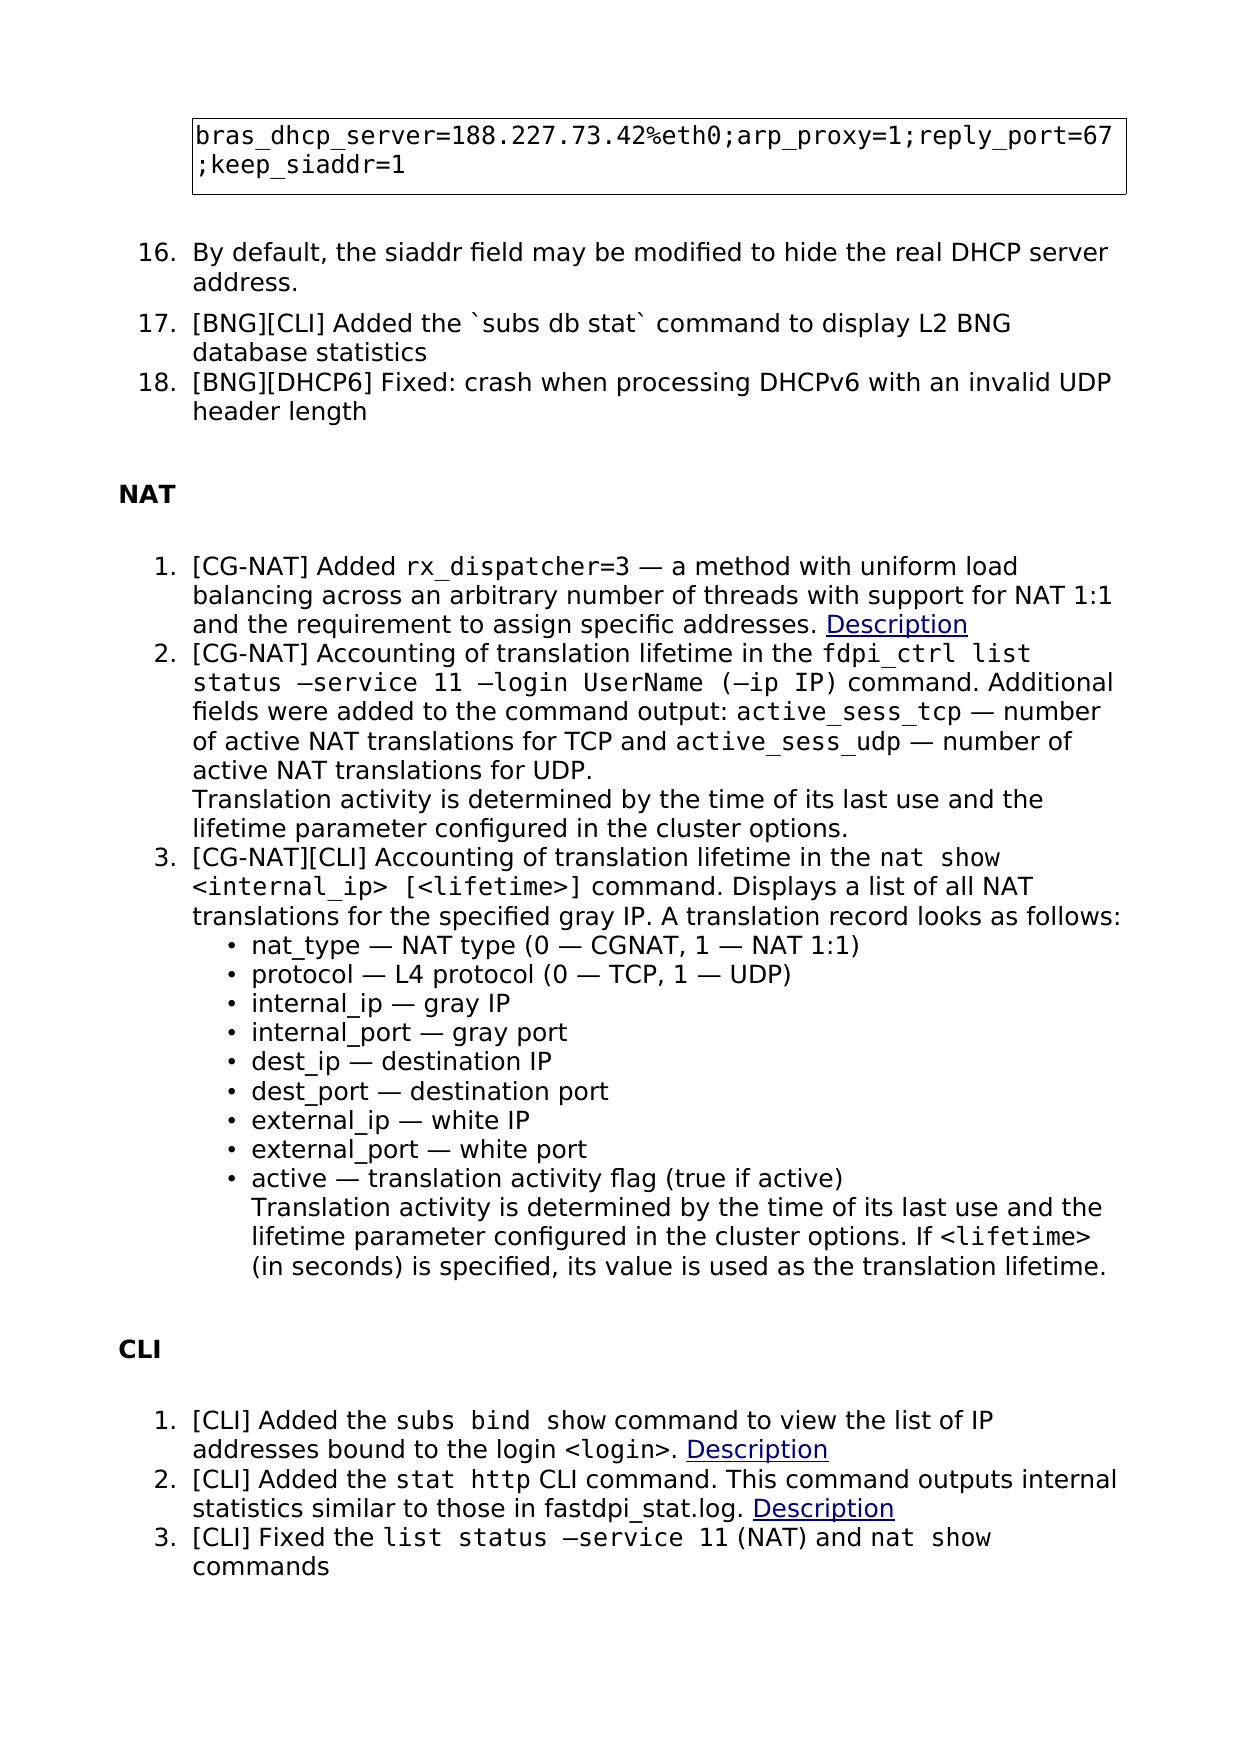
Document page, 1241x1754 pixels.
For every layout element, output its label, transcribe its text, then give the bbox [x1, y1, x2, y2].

list protocol — L4 protocol (0 — TCP, 1 — UDP) [236, 960, 1122, 989]
list [CLI] Fixed the list status –service 11 (NAT) and nat show commands [177, 1523, 1122, 1581]
list dest_port — destination port [236, 1077, 1122, 1106]
list dest_ip — destination IP [236, 1047, 1122, 1077]
list external_ip — white IP [236, 1106, 1122, 1135]
list [CG-NAT] Accounting of translation lifetime in the fdpi_ctrl list status –service 11 –login UserName (–ip IP) command. Additional fields were added to the command output: active_sess_tcp — number of active NAT translations for TCP and active_sess_udp — number of active NAT translations for UDP. Translation activity is determined by the time of its last use and the lifetime parameter configured in the cluster options. [177, 639, 1122, 843]
list internal_ip — gray IP [236, 989, 1122, 1018]
subtitle CLI [118, 1335, 1122, 1364]
list By default, the siaddr field may be modified to hide the real DHCP server address. [177, 238, 1122, 297]
list [CLI] Added the subs bind show command to view the list of IP addresses bound to the login <login>. Description [177, 1406, 1122, 1465]
list active — translation activity flag (true if active) Translation activity is determined by the time of its last use and the lifetime parameter configured in the cluster options. If <lifetime> (in seconds) is specified, its value is used as the translation lifetime. [236, 1164, 1122, 1281]
list internal_port — gray port [236, 1018, 1122, 1047]
list [BNG][CLI] Added the `subs db stat` command to display L2 BNG database statistics [177, 309, 1122, 368]
subtitle NAT [118, 481, 1122, 510]
list [BNG][DHCP6] Fixed: crash when processing DHCPv6 with an invalid UDP header length [177, 368, 1122, 426]
list external_port — white port [236, 1135, 1122, 1164]
list [CG-NAT] Added rx_dispatcher=3 — a method with uniform load balancing across an arbitrary number of threads with support for NAT 1:1 and the requirement to assign specific addresses. Description [177, 552, 1122, 639]
table_header bras_dhcp_server=188.227.73.42%eth0;arp_proxy=1;reply_port=67;keep_siaddr=1 [193, 119, 1126, 194]
list [CG-NAT][CLI] Accounting of translation lifetime in the nat show <internal_ip> [<lifetime>] command. Displays a list of all NAT translations for the specified gray IP. A translation record looks as follows: [177, 843, 1122, 931]
list nat_type — NAT type (0 — CGNAT, 1 — NAT 1:1) [236, 931, 1122, 960]
list [CLI] Added the stat http CLI command. This command outputs internal statistics similar to those in fastdpi_stat.log. Description [177, 1465, 1122, 1523]
